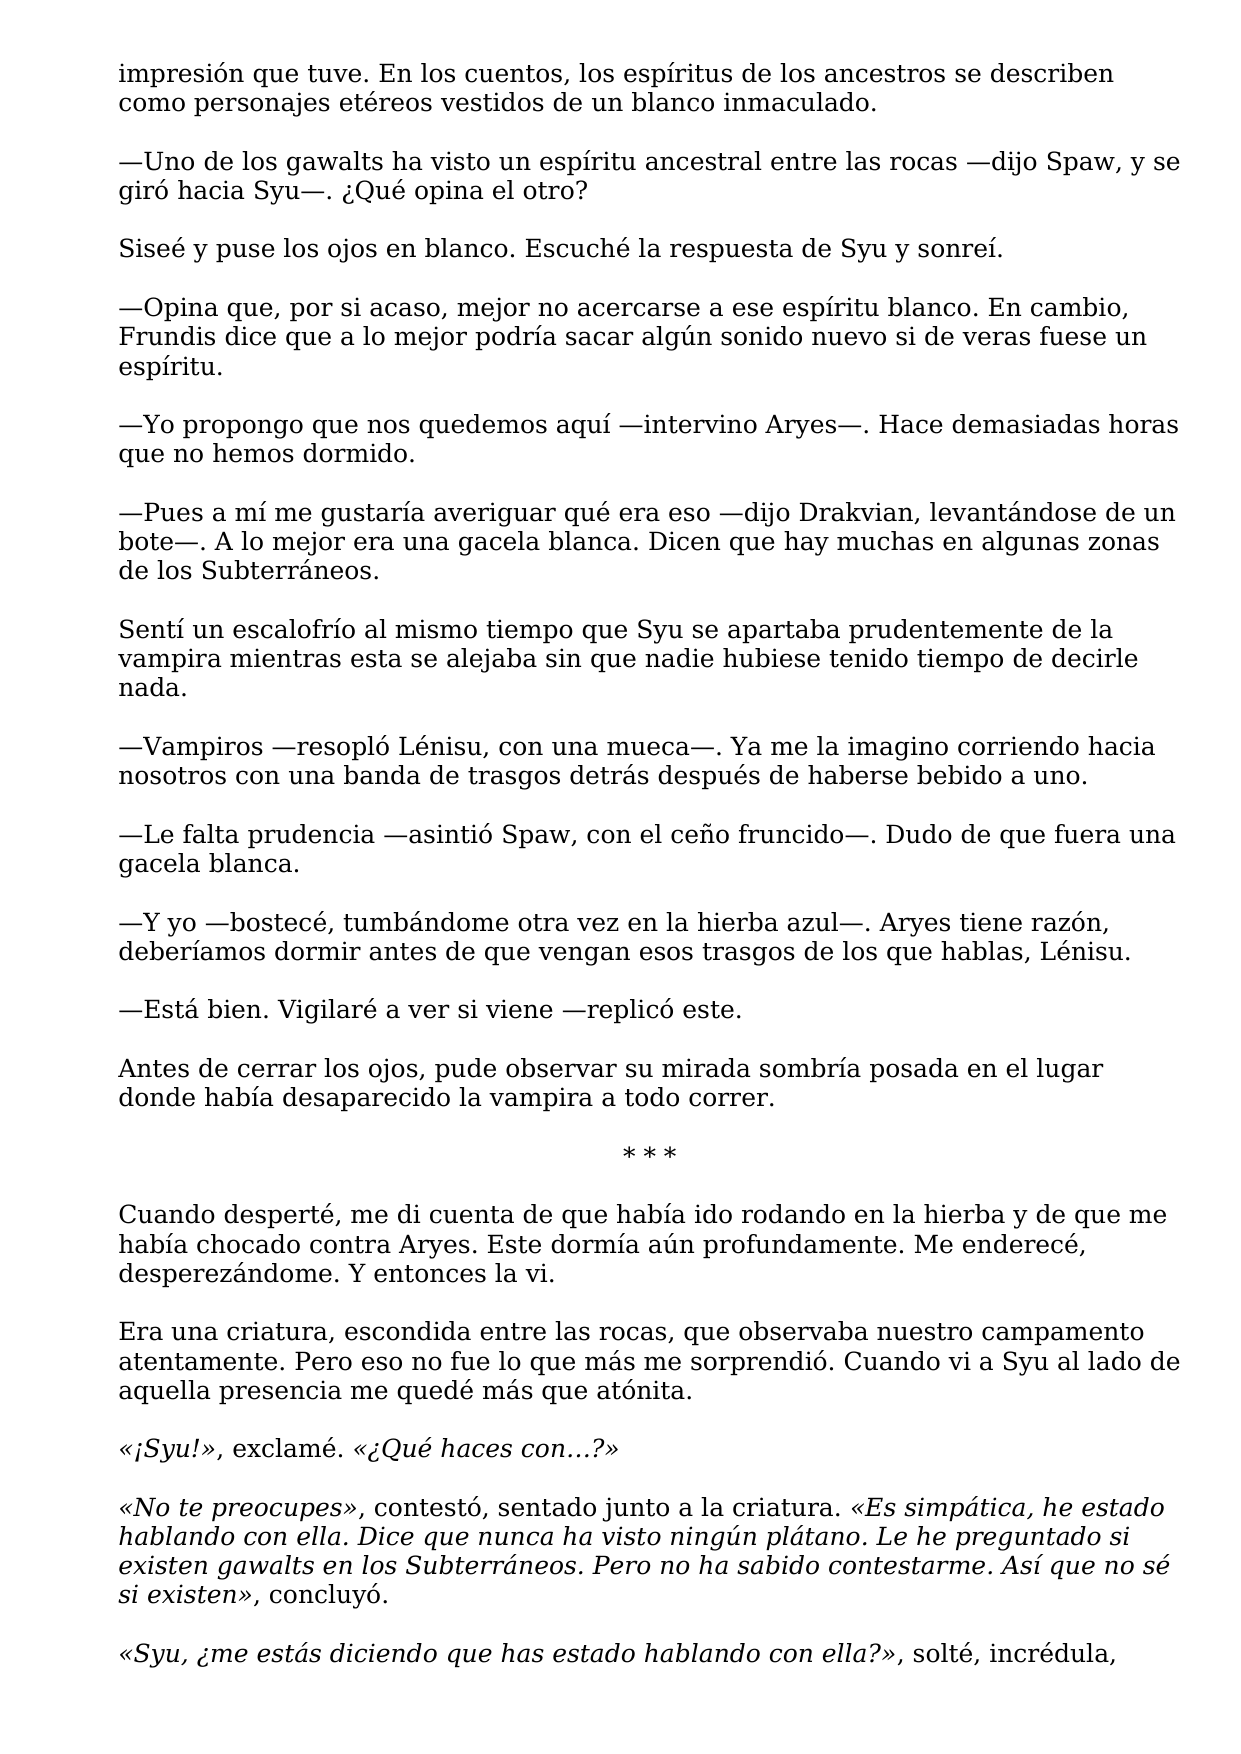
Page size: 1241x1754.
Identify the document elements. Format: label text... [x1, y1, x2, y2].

text * * * [118, 1142, 1181, 1171]
text Siseé y puse los ojos en blanco. Escuché la respuesta de Syu y sonreí. [118, 235, 1181, 264]
text —Le falta prudencia —asintió Spaw, con el ceño fruncido—. Dudo de que fuera una gacela blanca. [118, 820, 1181, 878]
text Antes de cerrar los ojos, pude observar su mirada sombría posada en el lugar donde había desaparecido la vampira a todo correr. [118, 1054, 1181, 1112]
text Sentí un escalofrío al mismo tiempo que Syu se apartaba prudentemente de la vampira mientras esta se alejaba sin que nadie hubiese tenido tiempo de decirle nada. [118, 615, 1181, 703]
text «¡Syu!», exclamé. «¿Qué haces con…?» [118, 1434, 1181, 1464]
text —Uno de los gawalts ha visto un espíritu ancestral entre las rocas —dijo Spaw, y se giró hacia Syu—. ¿Qué opina el otro? [118, 147, 1181, 205]
text —Pues a mí me gustaría averiguar qué era eso —dijo Drakvian, levantándose de un bote—. A lo mejor era una gacela blanca. Dicen que hay muchas en algunas zonas de los Subterráneos. [118, 498, 1181, 586]
text —Vampiros —resopló Lénisu, con una mueca—. Ya me la imagino corriendo hacia nosotros con una banda de trasgos detrás después de haberse bebido a uno. [118, 732, 1181, 790]
text «Syu, ¿me estás diciendo que has estado hablando con ella?», solté, incrédula, [118, 1639, 1181, 1668]
text impresión que tuve. En los cuentos, los espíritus de los ancestros se describen como personajes etéreos vestidos de un blanco inmaculado. [118, 59, 1181, 117]
text —Y yo —bostecé, tumbándome otra vez en la hierba azul—. Aryes tiene razón, deberíamos dormir antes de que vengan esos trasgos de los que hablas, Lénisu. [118, 908, 1181, 966]
text —Está bien. Vigilaré a ver si viene —replicó este. [118, 996, 1181, 1025]
text —Opina que, por si acaso, mejor no acercarse a ese espíritu blanco. En cambio, Frundis dice que a lo mejor podría sacar algún sonido nuevo si de veras fuese un espíritu. [118, 293, 1181, 381]
text Era una criatura, escondida entre las rocas, que observaba nuestro campamento atentamente. Pero eso no fue lo que más me sorprendió. Cuando vi a Syu al lado de aquella presencia me quedé más que atónita. [118, 1318, 1181, 1405]
text «No te preocupes», contestó, sentado junto a la criatura. «Es simpática, he estado hablando con ella. Dice que nunca ha visto ningún plátano. Le he preguntado si existen gawalts en los Subterráneos. Pero no ha sabido contestarme. Así que no sé si existen», concluyó. [118, 1493, 1181, 1610]
text Cuando desperté, me di cuenta de que había ido rodando en la hierba y de que me había chocado contra Aryes. Este dormía aún profundamente. Me enderecé, desperezándome. Y entonces la vi. [118, 1201, 1181, 1288]
text —Yo propongo que nos quedemos aquí —intervino Aryes—. Hace demasiadas horas que no hemos dormido. [118, 410, 1181, 469]
